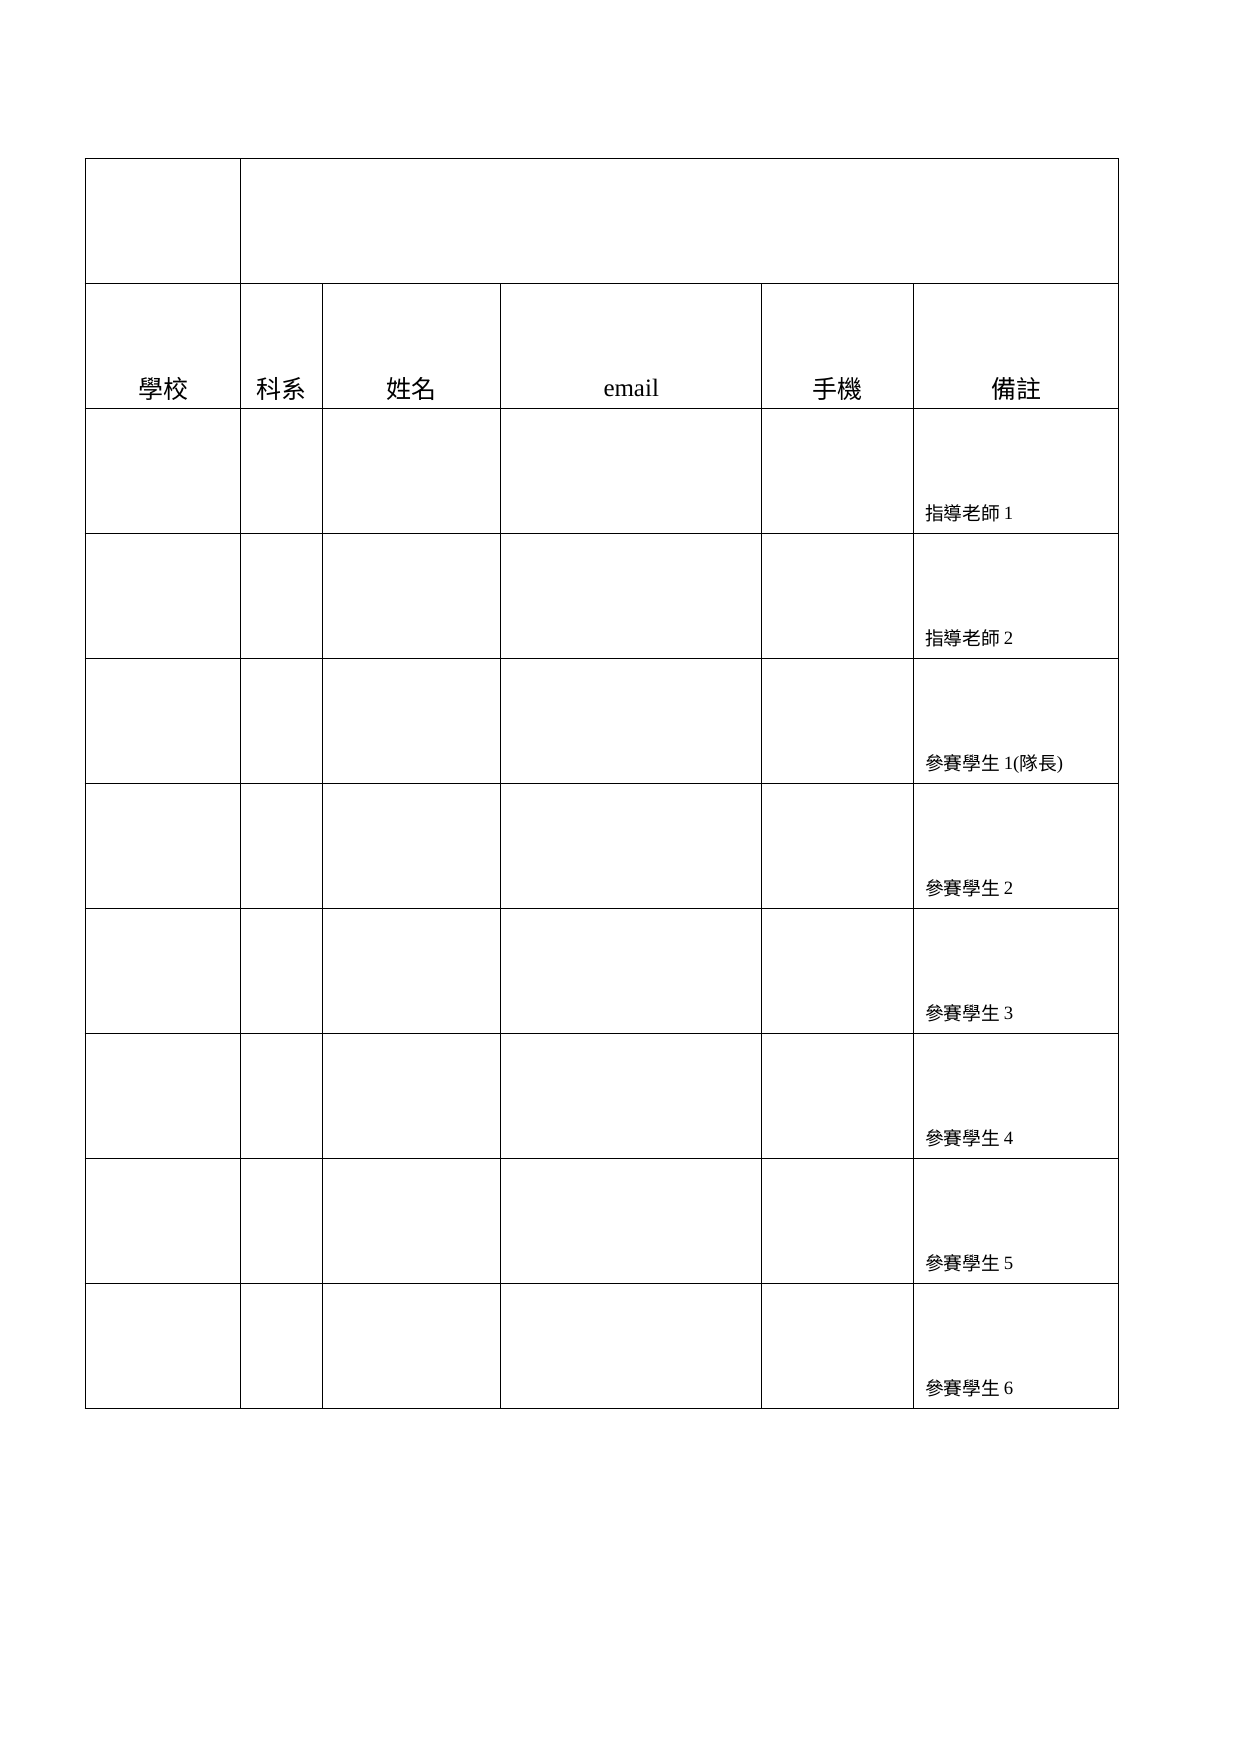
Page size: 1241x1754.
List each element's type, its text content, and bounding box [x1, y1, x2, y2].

table_cell 參賽學生1(隊長) [914, 659, 1118, 783]
table_cell [241, 909, 322, 1033]
table_cell 姓名 [323, 284, 500, 408]
table_cell [323, 909, 500, 1033]
table_cell [762, 1159, 913, 1283]
table_cell [86, 1159, 240, 1283]
table_cell [762, 534, 913, 658]
table_cell [501, 784, 761, 908]
table_cell [241, 409, 322, 533]
table_cell [323, 659, 500, 783]
table_cell [323, 1034, 500, 1158]
table_cell [762, 659, 913, 783]
table_cell [501, 1034, 761, 1158]
table_cell [762, 1284, 913, 1408]
table_cell 指導老師1 [914, 409, 1118, 533]
table_cell [241, 1159, 322, 1283]
table_cell [86, 909, 240, 1033]
table_cell [241, 784, 322, 908]
table_cell [501, 534, 761, 658]
table_cell [762, 784, 913, 908]
table_cell [86, 784, 240, 908]
table_cell [241, 659, 322, 783]
table_cell [241, 1034, 322, 1158]
table_cell 學校 [86, 284, 240, 408]
table_cell [762, 409, 913, 533]
table_cell 備註 [914, 284, 1118, 408]
table_cell [86, 659, 240, 783]
table_cell [762, 1034, 913, 1158]
table_cell [501, 1284, 761, 1408]
table_cell 參賽學生2 [914, 784, 1118, 908]
table_cell [762, 909, 913, 1033]
table_cell [501, 909, 761, 1033]
table_cell [86, 534, 240, 658]
table_cell 參賽學生6 [914, 1284, 1118, 1408]
table_cell [241, 534, 322, 658]
table_cell [86, 1284, 240, 1408]
table_cell [323, 1284, 500, 1408]
table_cell 參賽學生4 [914, 1034, 1118, 1158]
table_cell [501, 409, 761, 533]
table_cell 參賽學生5 [914, 1159, 1118, 1283]
table_cell 科系 [241, 284, 322, 408]
table_cell [323, 1159, 500, 1283]
table_cell [323, 409, 500, 533]
table_cell [241, 159, 1118, 283]
table_cell [86, 1034, 240, 1158]
table_cell 手機 [762, 284, 913, 408]
table_cell [323, 784, 500, 908]
table_cell [323, 534, 500, 658]
table_cell 指導老師2 [914, 534, 1118, 658]
table_cell [86, 409, 240, 533]
table_cell [501, 1159, 761, 1283]
table_cell [501, 659, 761, 783]
table_cell [86, 159, 240, 283]
table_cell email [501, 284, 761, 408]
table_cell 參賽學生3 [914, 909, 1118, 1033]
table_cell [241, 1284, 322, 1408]
